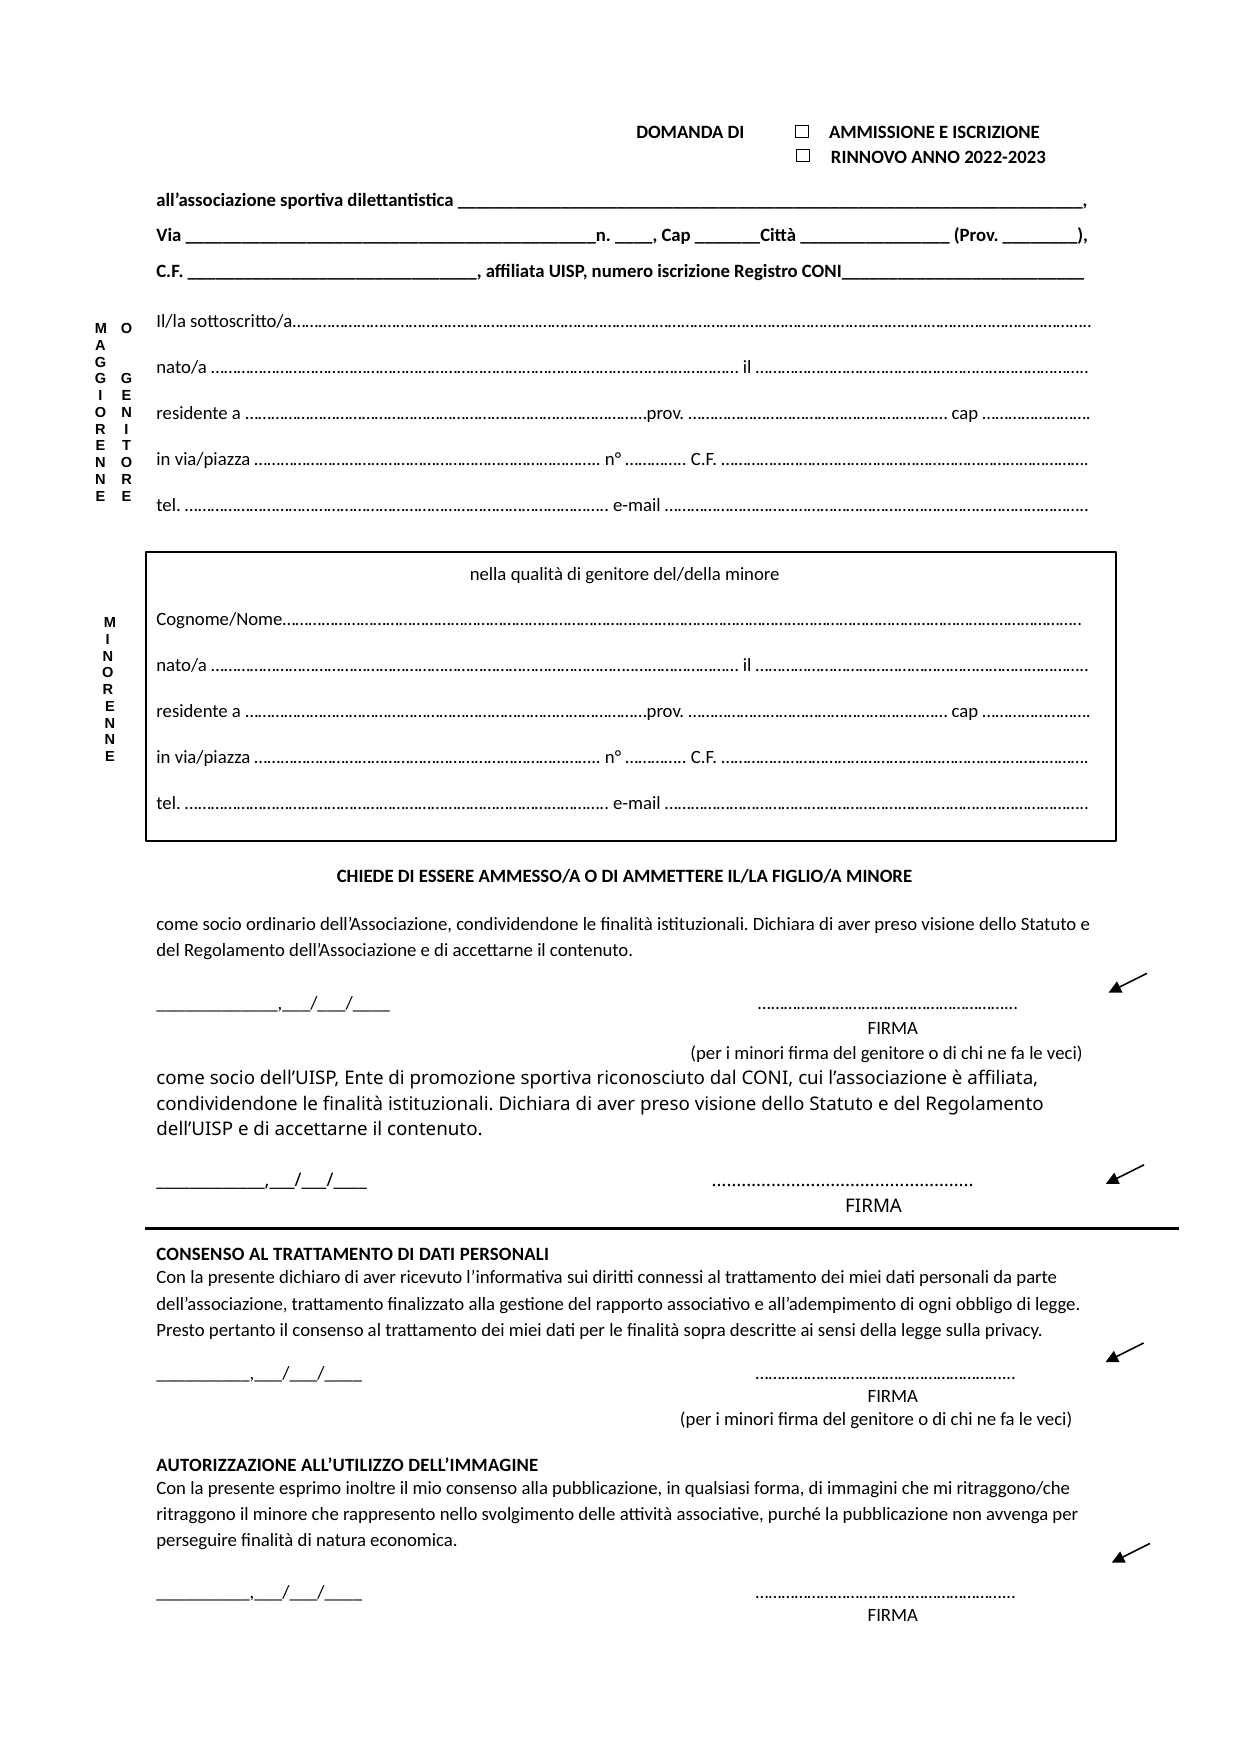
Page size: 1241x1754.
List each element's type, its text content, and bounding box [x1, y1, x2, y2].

text residente a …………………………………………………………………………………prov. …………………………………………………… cap ……………………. [156, 401, 1093, 424]
text FIRMA [156, 1014, 1093, 1039]
text nato/a ……………………………………………………………………………………..…………………… il ………………………………………………………………….. [156, 356, 1093, 378]
text E [92, 697, 127, 714]
text CONSENSO AL TRATTAMENTO DI DATI PERSONALI [156, 1243, 1093, 1266]
text R [121, 471, 132, 487]
text CHIEDE DI ESSERE AMMESSO/A O DI AMMETTERE IL/LA FIGLIO/A MINORE [156, 862, 1093, 887]
text N [92, 647, 127, 664]
text N [92, 731, 127, 748]
text N [94, 454, 106, 471]
text come socio ordinario dell’Associazione, condividendone le finalità istituzionali. Dichiara di aver preso visione dello Statuto e del Regolamento dell’Associazione e di accettarne il contenuto. [156, 912, 1093, 961]
text all’associazione sportiva dilettantistica ___________________________________________________________________, [156, 188, 1093, 211]
text (per i minori firma del genitore o di chi ne fa le veci) [127, 1407, 1093, 1430]
text __________,___/___/____ …………………………………………………... [156, 1359, 1093, 1384]
text I [121, 420, 132, 437]
text (per i minori firma del genitore o di chi ne fa le veci) [127, 1039, 1093, 1064]
text AUTORIZZAZIONE ALL’UTILIZZO DELL’IMMAGINE [156, 1453, 1093, 1476]
text Con la presente dichiaro di aver ricevuto l’informativa sui diritti connessi al trattamento dei miei dati personali da parte dell’associazione, trattamento finalizzato alla gestione del rapporto associativo e all’adempimento di ogni obbligo di legge. Presto pertanto il consenso al trattamento dei miei dati per le finalità sopra descritte ai sensi della legge sulla privacy. [156, 1266, 1093, 1341]
text M [92, 614, 127, 630]
text N [94, 471, 106, 487]
text E [92, 748, 127, 764]
text tel. …………………………………………………………………………………….. e-mail …………………………………………………………………………………….. [156, 493, 1093, 516]
text E [94, 487, 106, 504]
text Il/la sottoscritto/a………………………………………………………………………………………………………………………………………………………………….. [156, 310, 1093, 333]
text I [94, 387, 106, 403]
text G [94, 353, 106, 370]
text __________,___/___/____ …………………………………………………... [156, 1578, 1093, 1603]
text I [92, 630, 127, 647]
text G [94, 370, 106, 387]
text O [94, 403, 106, 420]
text R [94, 420, 106, 437]
text _____________,___/___/____ …………………………………………………... [156, 989, 1093, 1014]
text N [121, 403, 132, 420]
text in via/piazza …………………………………………………………………….. n° ………….. C.F. …………………………………………………………………………. [156, 447, 1093, 470]
text E [121, 487, 132, 504]
text E [94, 437, 106, 454]
text _____________,___/___/____ …………………………………………….. [156, 1167, 1093, 1192]
text O [121, 454, 132, 471]
text FIRMA [156, 1603, 1093, 1626]
text Con la presente esprimo inoltre il mio consenso alla pubblicazione, in qualsiasi forma, di immagini che mi ritraggono/che ritraggono il minore che rappresento nello svolgimento delle attività associative, purché la pubblicazione non avvenga per perseguire finalità di natura economica. [156, 1476, 1093, 1551]
text FIRMA [127, 1192, 1093, 1218]
text R [92, 681, 127, 697]
text C.F. _______________________________, affiliata UISP, numero iscrizione Registro CONI__________________________ [156, 259, 1093, 282]
text RINNOVO ANNO 2022-2023 [156, 143, 1046, 168]
text come socio dell’UISP, Ente di promozione sportiva riconosciuto dal CONI, cui l’associazione è affiliata, condividendone le finalità istituzionali. Dichiara di aver preso visione dello Statuto e del Regolamento dell’UISP e di accettarne il contenuto. [156, 1064, 1093, 1141]
text M [94, 320, 106, 336]
text N [92, 714, 127, 731]
text Via ____________________________________________n. ____, Cap _______Città ________________ (Prov. ________), [156, 224, 1093, 247]
text O [121, 320, 132, 353]
text A [94, 336, 106, 353]
text O [92, 664, 127, 681]
text FIRMA [156, 1384, 1093, 1407]
text GE [121, 370, 132, 403]
text DOMANDA DI AMMISSIONE E ISCRIZIONE [156, 118, 1040, 143]
text T [121, 437, 132, 454]
